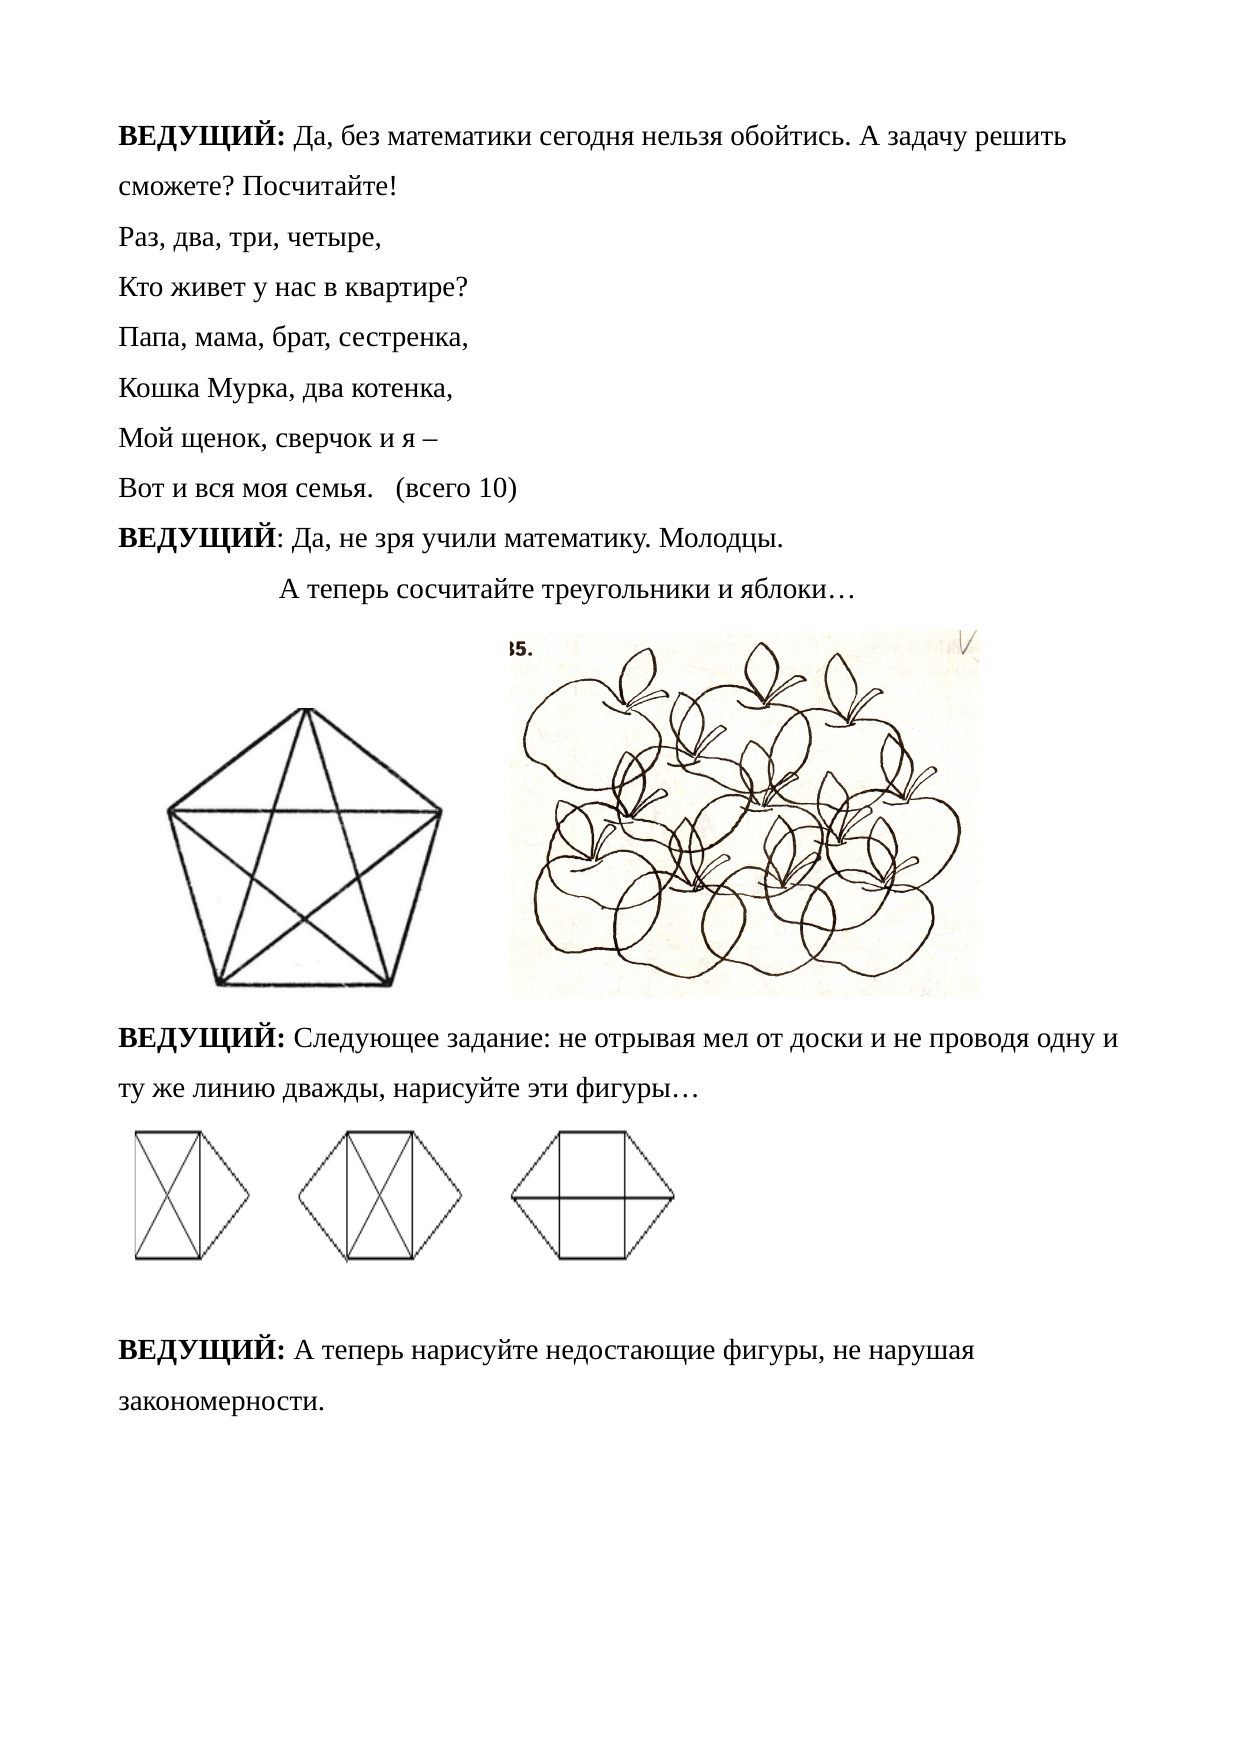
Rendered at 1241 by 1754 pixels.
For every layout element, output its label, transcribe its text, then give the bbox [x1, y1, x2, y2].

text Папа, мама, брат, сестренка, [118, 319, 1122, 353]
text Раз, два, три, четыре, [118, 219, 1122, 252]
text ВЕДУЩИЙ: Да, без математики сегодня нельзя обойтись. А задачу решить сможете? Посчитайте! [118, 118, 1122, 202]
text ВЕДУЩИЙ: А теперь нарисуйте недостающие фигуры, не нарушая закономерности. [118, 1332, 1122, 1416]
picture [134, 1130, 676, 1266]
text Кто живет у нас в квартире? [118, 269, 1122, 303]
text А теперь сосчитайте треугольники и яблоки… [118, 571, 1122, 604]
picture [509, 630, 980, 997]
text Вот и вся моя семья. (всего 10) [118, 470, 1122, 504]
picture [134, 708, 477, 997]
text Мой щенок, сверчок и я – [118, 420, 1122, 453]
text ВЕДУЩИЙ: Да, не зря учили математику. Молодцы. [118, 521, 1122, 554]
text ВЕДУЩИЙ: Следующее задание: не отрывая мел от доски и не проводя одну и ту же линию дважды, нарисуйте эти фигуры… [118, 1020, 1122, 1104]
text Кошка Мурка, два котенка, [118, 370, 1122, 403]
